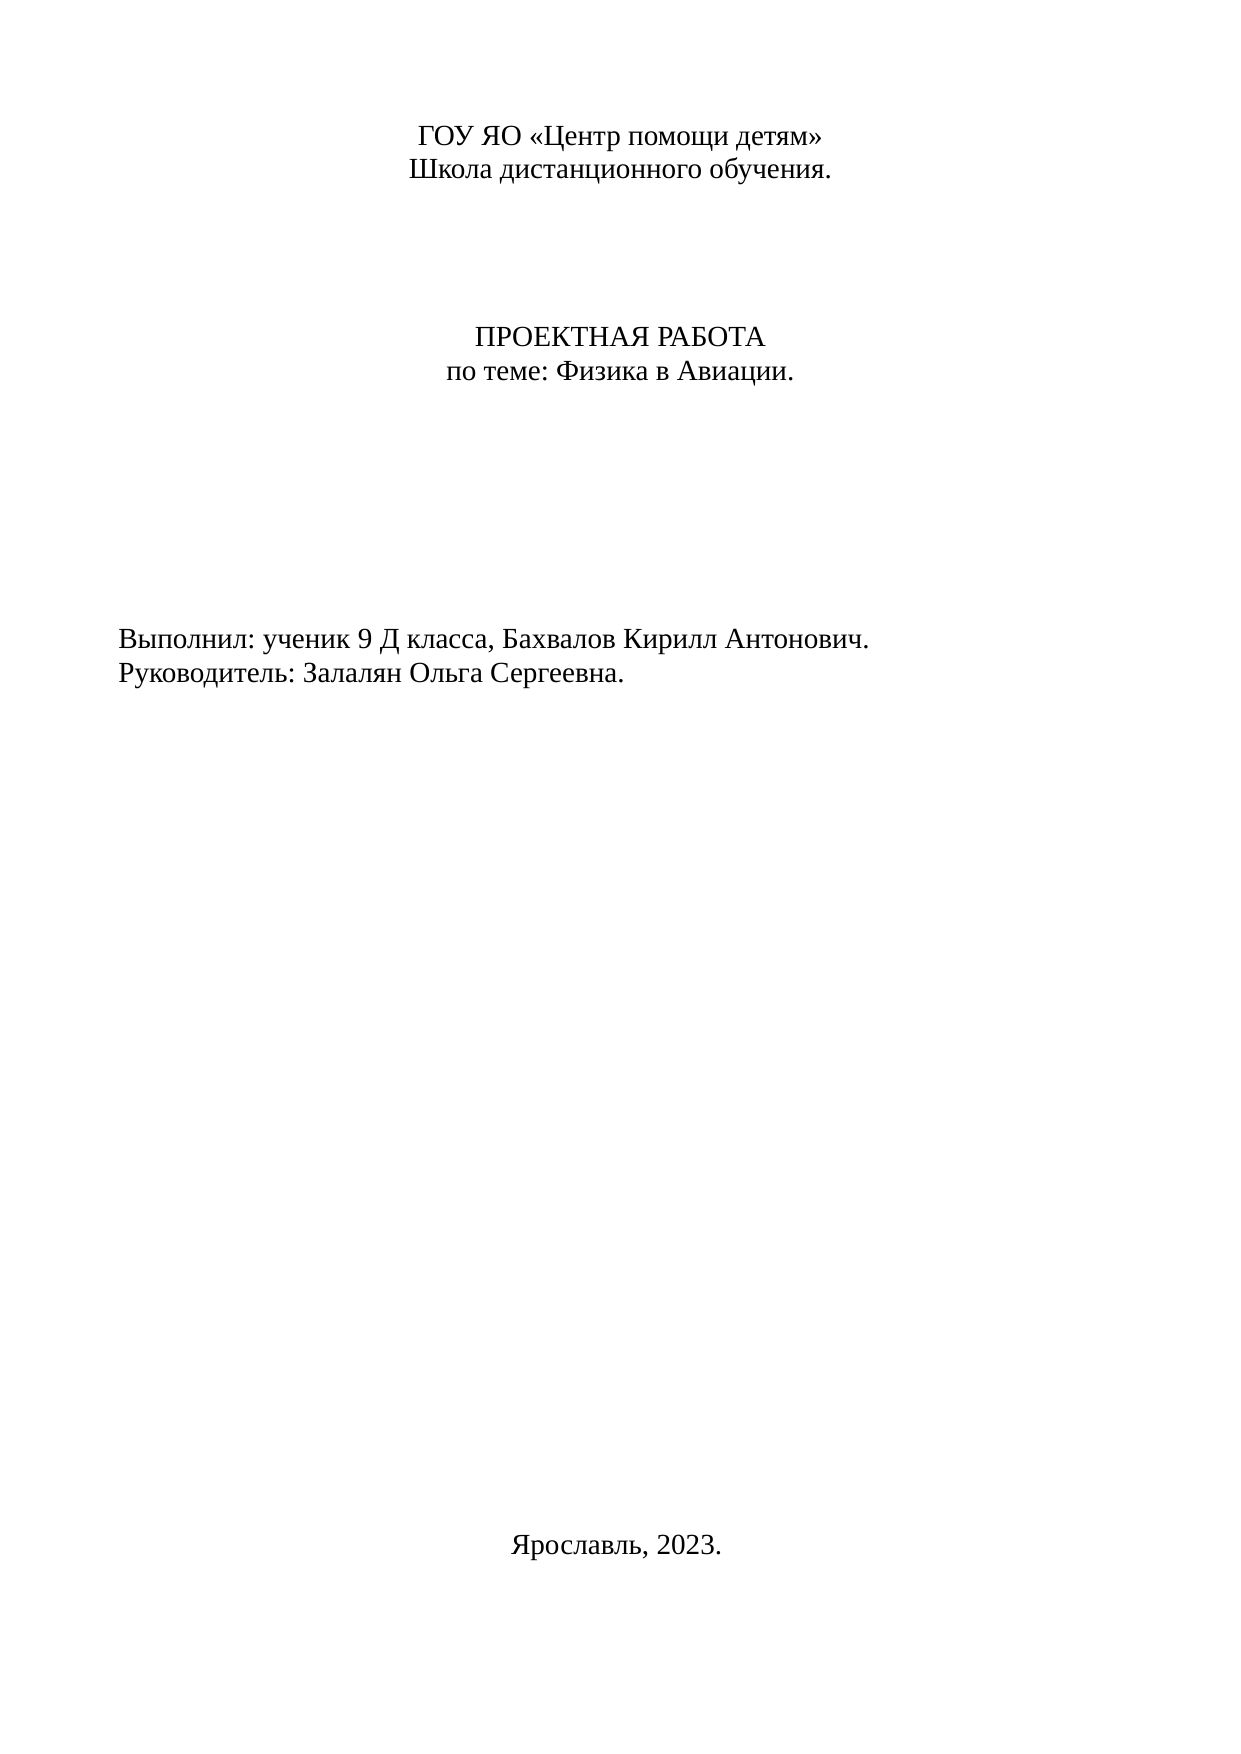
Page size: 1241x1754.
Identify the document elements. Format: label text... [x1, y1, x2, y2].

subtitle Выполнил: ученик 9 Д класса, Бахвалов Кирилл Антонович. [118, 621, 1122, 655]
subtitle Ярославль, 2023. [118, 1527, 1122, 1560]
subtitle по теме: Физика в Авиации. [118, 353, 1122, 386]
subtitle Руководитель: Залалян Ольга Сергеевна. [118, 655, 1122, 688]
subtitle ГОУ ЯО «Центр помощи детям» [118, 118, 1122, 152]
subtitle ПРОЕКТНАЯ РАБОТА [118, 319, 1122, 353]
subtitle Школа дистанционного обучения. [118, 152, 1122, 185]
